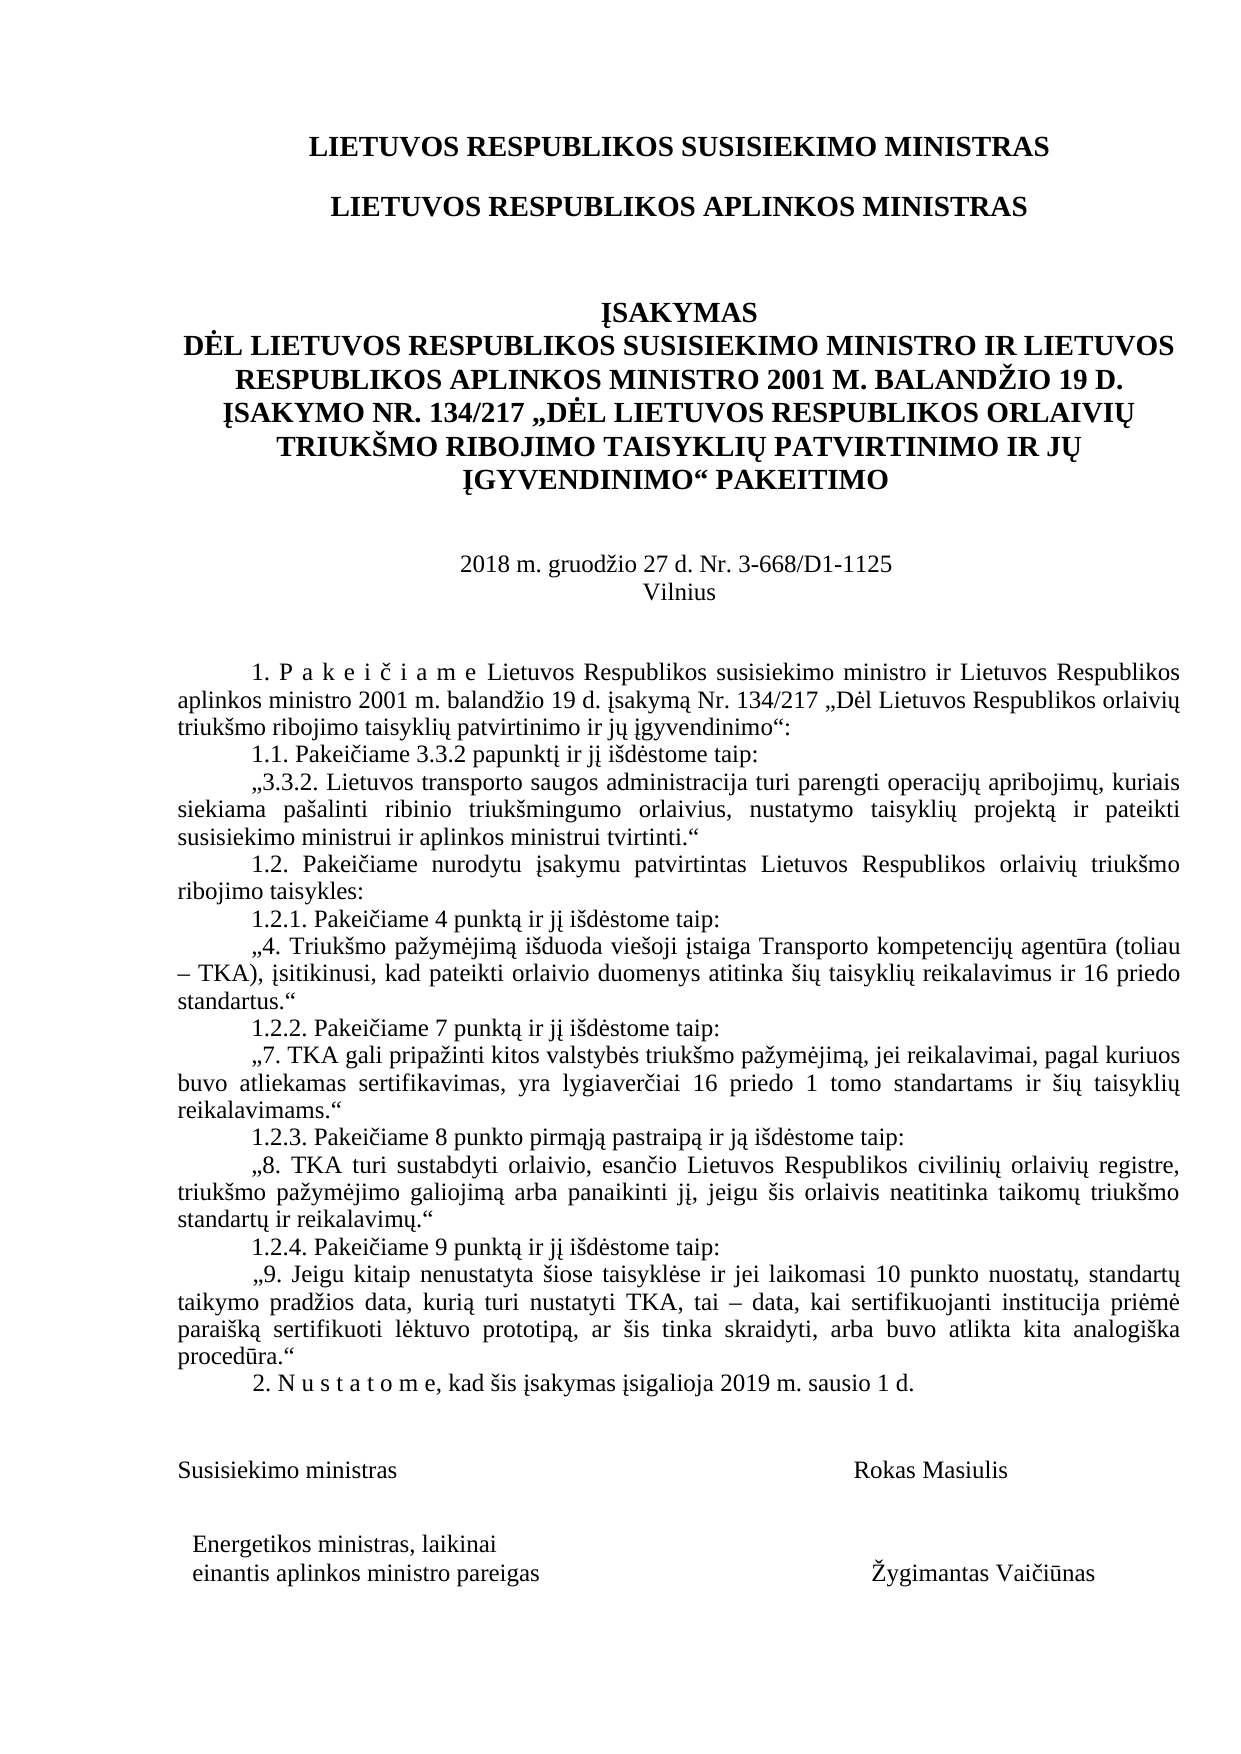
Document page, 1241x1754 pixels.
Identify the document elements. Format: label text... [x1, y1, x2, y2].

text 1.2.2. Pakeičiame 7 punktą ir jį išdėstome taip: [177, 1014, 1181, 1042]
text „3.3.2. Lietuvos transporto saugos administracija turi parengti operacijų apribojimų, kuriais siekiama pašalinti ribinio triukšmingumo orlaivius, nustatymo taisyklių projektą ir pateikti susisiekimo ministrui ir aplinkos ministrui tvirtinti.“ [177, 768, 1181, 851]
text Energetikos ministras, laikinai [192, 1529, 1181, 1558]
text LIETUVOS RESPUBLIKOS APLINKOS MINISTRAS [177, 189, 1181, 223]
text 1.2. Pakeičiame nurodytu įsakymu patvirtintas Lietuvos Respublikos orlaivių triukšmo ribojimo taisykles: [177, 851, 1181, 905]
text DĖL LIETUVOS RESPUBLIKOS SUSISIEKIMO MINISTRO IR LIETUVOS RESPUBLIKOS APLINKOS MINISTRO 2001 M. BALANDŽIO 19 D. ĮSAKYMO NR. 134/217 „DĖL LIETUVOS RESPUBLIKOS ORLAIVIŲ TRIUKŠMO RIBOJIMO TAISYKLIŲ PATVIRTINIMO IR JŲ ĮGYVENDINIMO“ PAKEITIMO [177, 328, 1181, 496]
text 1.2.3. Pakeičiame 8 punkto pirmąją pastraipą ir ją išdėstome taip: [177, 1124, 1181, 1151]
text ĮSAKYMAS [177, 295, 1181, 328]
text 2018 m. gruodžio 27 d. Nr. 3-668/D1-1125 [177, 549, 1181, 577]
text Vilnius [177, 577, 1181, 606]
text „8. TKA turi sustabdyti orlaivio, esančio Lietuvos Respublikos civilinių orlaivių registre, triukšmo pažymėjimo galiojimą arba panaikinti jį, jeigu šis orlaivis neatitinka taikomų triukšmo standartų ir reikalavimų.“ [177, 1151, 1181, 1233]
text einantis aplinkos ministro pareigas Žygimantas Vaičiūnas [192, 1558, 1181, 1587]
text 1.2.1. Pakeičiame 4 punktą ir jį išdėstome taip: [177, 905, 1181, 932]
text „9. Jeigu kitaip nenustatyta šiose taisyklėse ir jei laikomasi 10 punkto nuostatų, standartų taikymo pradžios data, kurią turi nustatyti TKA, tai – data, kai sertifikuojanti institucija priėmė paraišką sertifikuoti lėktuvo prototipą, ar šis tinka skraidyti, arba buvo atlikta kita analogiška procedūra.“ [177, 1261, 1181, 1370]
text 2. N u s t a t o m e, kad šis įsakymas įsigalioja 2019 m. sausio 1 d. [177, 1370, 1181, 1397]
text 1.1. Pakeičiame 3.3.2 papunktį ir jį išdėstome taip: [177, 741, 1181, 768]
text Susisiekimo ministras Rokas Masiulis [177, 1455, 1181, 1484]
text „4. Triukšmo pažymėjimą išduoda viešoji įstaiga Transporto kompetencijų agentūra (toliau – TKA), įsitikinusi, kad pateikti orlaivio duomenys atitinka šių taisyklių reikalavimus ir 16 priedo standartus.“ [177, 932, 1181, 1014]
text 1.2.4. Pakeičiame 9 punktą ir jį išdėstome taip: [177, 1233, 1181, 1261]
text LIETUVOS RESPUBLIKOS SUSISIEKIMO MINISTRAS [177, 129, 1181, 163]
text „7. TKA gali pripažinti kitos valstybės triukšmo pažymėjimą, jei reikalavimai, pagal kuriuos buvo atliekamas sertifikavimas, yra lygiaverčiai 16 priedo 1 tomo standartams ir šių taisyklių reikalavimams.“ [177, 1042, 1181, 1124]
text 1. P a k e i č i a m e Lietuvos Respublikos susisiekimo ministro ir Lietuvos Respublikos aplinkos ministro 2001 m. balandžio 19 d. įsakymą Nr. 134/217 „Dėl Lietuvos Respublikos orlaivių triukšmo ribojimo taisyklių patvirtinimo ir jų įgyvendinimo“: [177, 659, 1181, 741]
